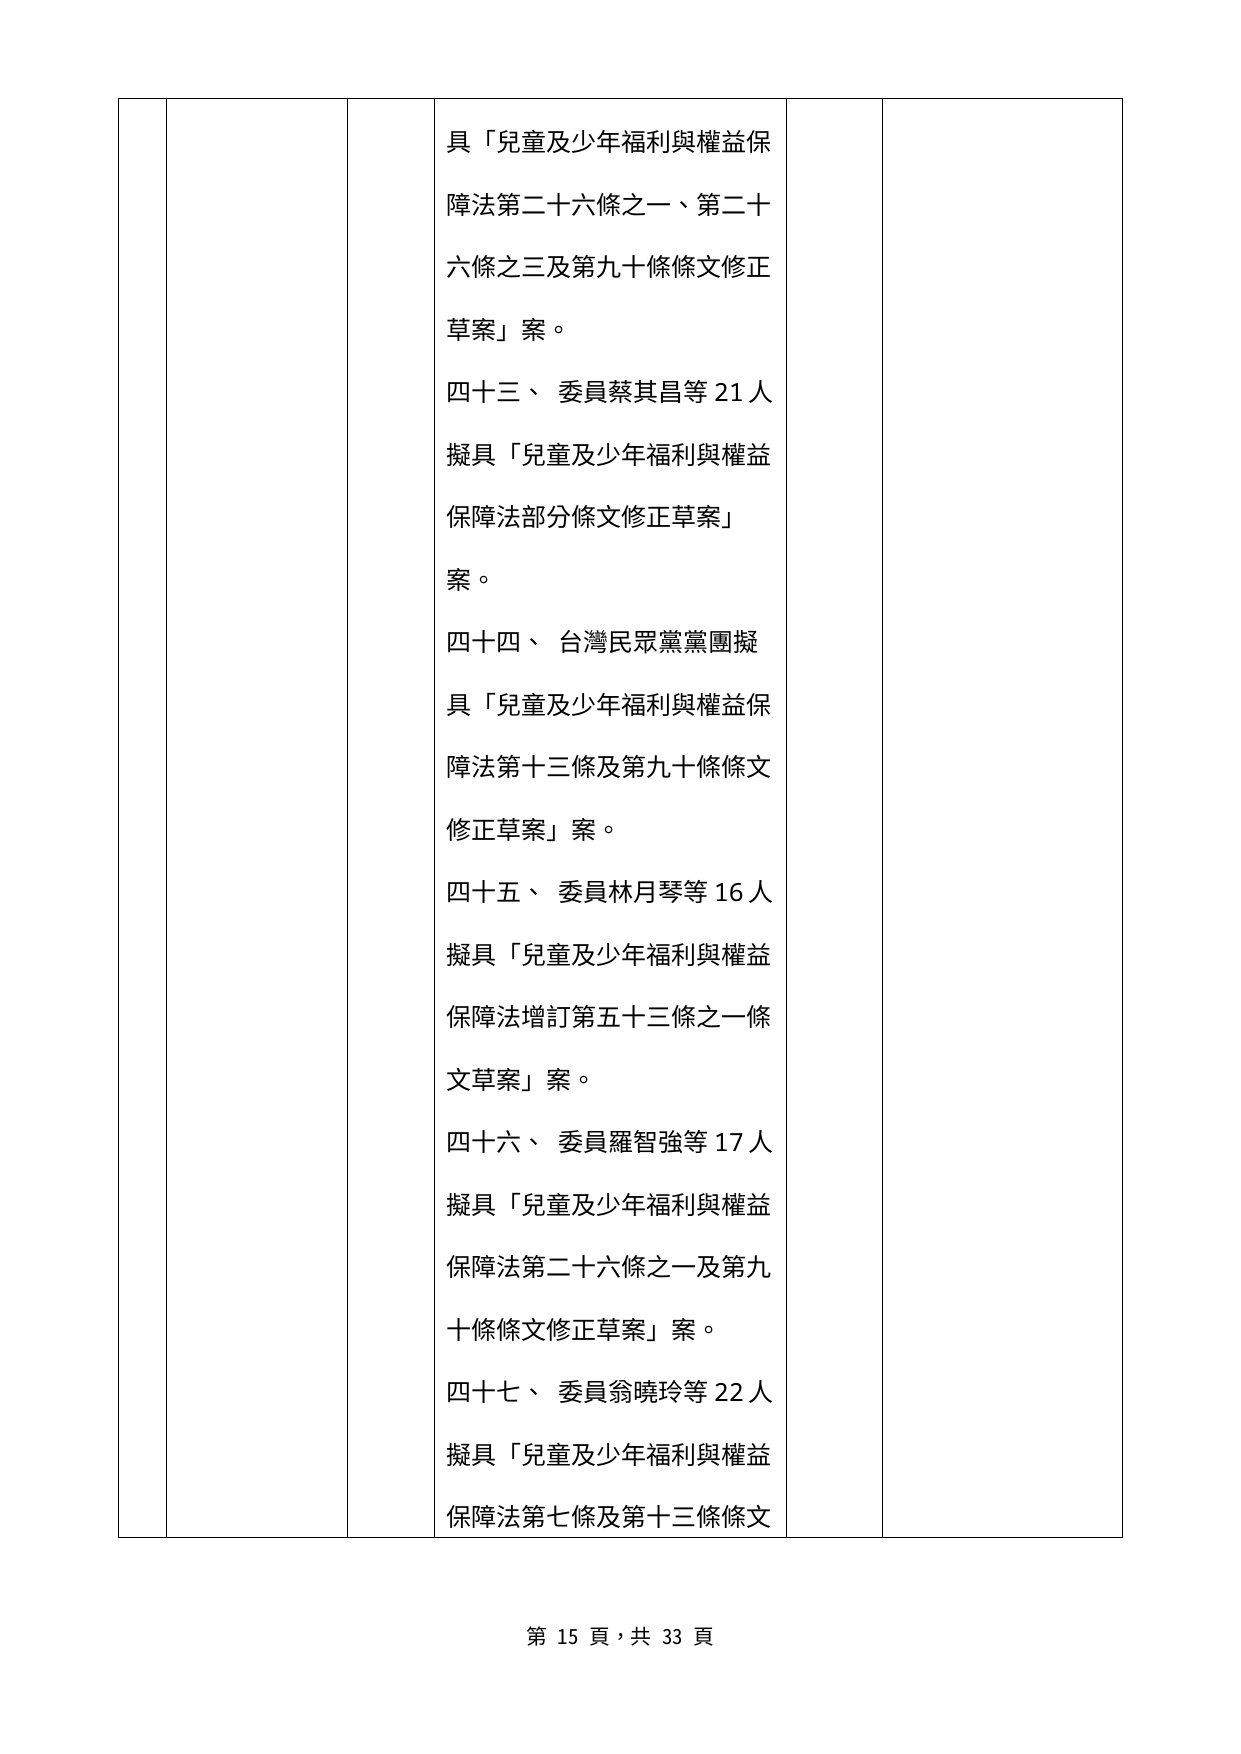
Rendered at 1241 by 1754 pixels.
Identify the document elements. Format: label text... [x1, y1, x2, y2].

table_cell [348, 99, 434, 1537]
table_cell [119, 99, 166, 1537]
table_cell [787, 99, 882, 1537]
table_cell [883, 99, 1122, 1537]
table_cell 具「兒童及少年福利與權益保障法第二十六條之一、第二十六條之三及第九十條條文修正草案」案。 四十三、 委員蔡其昌等21人擬具「兒童及少年福利與權益保障法部分條文修正草案」案。 四十四、 台灣民眾黨黨團擬具「兒童及少年福利與權益保障法第十三條及第九十條條文修正草案」案。 四十五、 委員林月琴等16人擬具「兒童及少年福利與權益保障法增訂第五十三條之一條文草案」案。 四十六、 委員羅智強等17人擬具「兒童及少年福利與權益保障法第二十六條之一及第九十條條文修正草案」案。 四十七、 委員翁曉玲等22人擬具「兒童及少年福利與權益保障法第七條及第十三條條文 [435, 99, 786, 1537]
table_cell [167, 99, 347, 1537]
